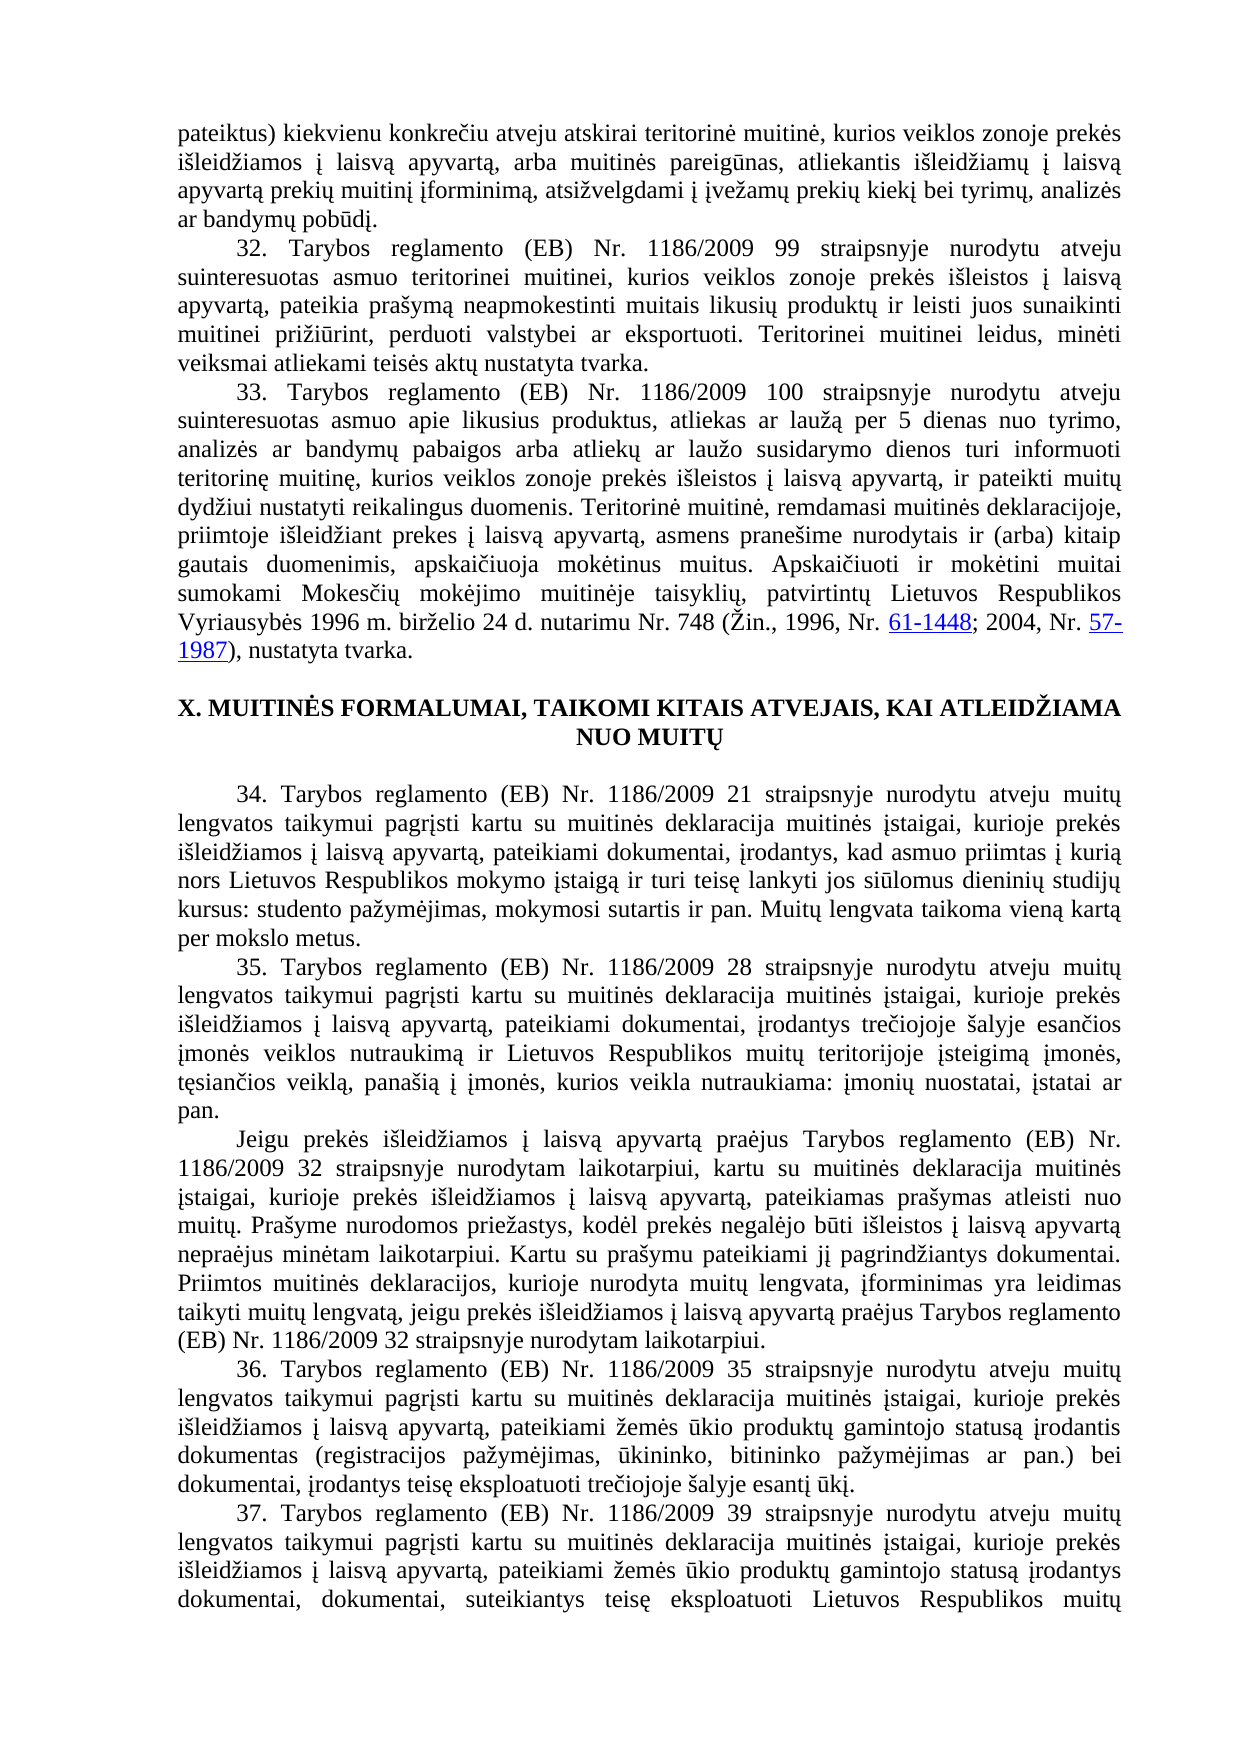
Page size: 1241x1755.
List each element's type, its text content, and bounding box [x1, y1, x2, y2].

text 36. Tarybos reglamento (EB) Nr. 1186/2009 35 straipsnyje nurodytu atveju muitų lengvatos taikymui pagrįsti kartu su muitinės deklaracija muitinės įstaigai, kurioje prekės išleidžiamos į laisvą apyvartą, pateikiami žemės ūkio produktų gamintojo statusą įrodantis dokumentas (registracijos pažymėjimas, ūkininko, bitininko pažymėjimas ar pan.) bei dokumentai, įrodantys teisę eksploatuoti trečiojoje šalyje esantį ūkį. [177, 1354, 1122, 1498]
text X. MUITINĖS FORMALUMAI, TAIKOMI KITAIS ATVEJAIS, KAI ATLEIDŽIAMA NUO MUITŲ [177, 693, 1122, 751]
text Jeigu prekės išleidžiamos į laisvą apyvartą praėjus Tarybos reglamento (EB) Nr. 1186/2009 32 straipsnyje nurodytam laikotarpiui, kartu su muitinės deklaracija muitinės įstaigai, kurioje prekės išleidžiamos į laisvą apyvartą, pateikiamas prašymas atleisti nuo muitų. Prašyme nurodomos priežastys, kodėl prekės negalėjo būti išleistos į laisvą apyvartą nepraėjus minėtam laikotarpiui. Kartu su prašymu pateikiami jį pagrindžiantys dokumentai. Priimtos muitinės deklaracijos, kurioje nurodyta muitų lengvata, įforminimas yra leidimas taikyti muitų lengvatą, jeigu prekės išleidžiamos į laisvą apyvartą praėjus Tarybos reglamento (EB) Nr. 1186/2009 32 straipsnyje nurodytam laikotarpiui. [177, 1124, 1122, 1354]
text 33. Tarybos reglamento (EB) Nr. 1186/2009 100 straipsnyje nurodytu atveju suinteresuotas asmuo apie likusius produktus, atliekas ar laužą per 5 dienas nuo tyrimo, analizės ar bandymų pabaigos arba atliekų ar laužo susidarymo dienos turi informuoti teritorinę muitinę, kurios veiklos zonoje prekės išleistos į laisvą apyvartą, ir pateikti muitų dydžiui nustatyti reikalingus duomenis. Teritorinė muitinė, remdamasi muitinės deklaracijoje, priimtoje išleidžiant prekes į laisvą apyvartą, asmens pranešime nurodytais ir (arba) kitaip gautais duomenimis, apskaičiuoja mokėtinus muitus. Apskaičiuoti ir mokėtini muitai sumokami Mokesčių mokėjimo muitinėje taisyklių, patvirtintų Lietuvos Respublikos Vyriausybės 1996 m. birželio 24 d. nutarimu Nr. 748 (Žin., 1996, Nr. 61-1448; 2004, Nr. 57-1987), nustatyta tvarka. [177, 377, 1122, 664]
text 35. Tarybos reglamento (EB) Nr. 1186/2009 28 straipsnyje nurodytu atveju muitų lengvatos taikymui pagrįsti kartu su muitinės deklaracija muitinės įstaigai, kurioje prekės išleidžiamos į laisvą apyvartą, pateikiami dokumentai, įrodantys trečiojoje šalyje esančios įmonės veiklos nutraukimą ir Lietuvos Respublikos muitų teritorijoje įsteigimą įmonės, tęsiančios veiklą, panašią į įmonės, kurios veikla nutraukiama: įmonių nuostatai, įstatai ar pan. [177, 952, 1122, 1124]
text 34. Tarybos reglamento (EB) Nr. 1186/2009 21 straipsnyje nurodytu atveju muitų lengvatos taikymui pagrįsti kartu su muitinės deklaracija muitinės įstaigai, kurioje prekės išleidžiamos į laisvą apyvartą, pateikiami dokumentai, įrodantys, kad asmuo priimtas į kurią nors Lietuvos Respublikos mokymo įstaigą ir turi teisę lankyti jos siūlomus dieninių studijų kursus: studento pažymėjimas, mokymosi sutartis ir pan. Muitų lengvata taikoma vieną kartą per mokslo metus. [177, 779, 1122, 952]
text pateiktus) kiekvienu konkrečiu atveju atskirai teritorinė muitinė, kurios veiklos zonoje prekės išleidžiamos į laisvą apyvartą, arba muitinės pareigūnas, atliekantis išleidžiamų į laisvą apyvartą prekių muitinį įforminimą, atsižvelgdami į įvežamų prekių kiekį bei tyrimų, analizės ar bandymų pobūdį. [177, 118, 1122, 233]
text 37. Tarybos reglamento (EB) Nr. 1186/2009 39 straipsnyje nurodytu atveju muitų lengvatos taikymui pagrįsti kartu su muitinės deklaracija muitinės įstaigai, kurioje prekės išleidžiamos į laisvą apyvartą, pateikiami žemės ūkio produktų gamintojo statusą įrodantys dokumentai, dokumentai, suteikiantys teisę eksploatuoti Lietuvos Respublikos muitų [177, 1498, 1122, 1613]
text 32. Tarybos reglamento (EB) Nr. 1186/2009 99 straipsnyje nurodytu atveju suinteresuotas asmuo teritorinei muitinei, kurios veiklos zonoje prekės išleistos į laisvą apyvartą, pateikia prašymą neapmokestinti muitais likusių produktų ir leisti juos sunaikinti muitinei prižiūrint, perduoti valstybei ar eksportuoti. Teritorinei muitinei leidus, minėti veiksmai atliekami teisės aktų nustatyta tvarka. [177, 233, 1122, 377]
